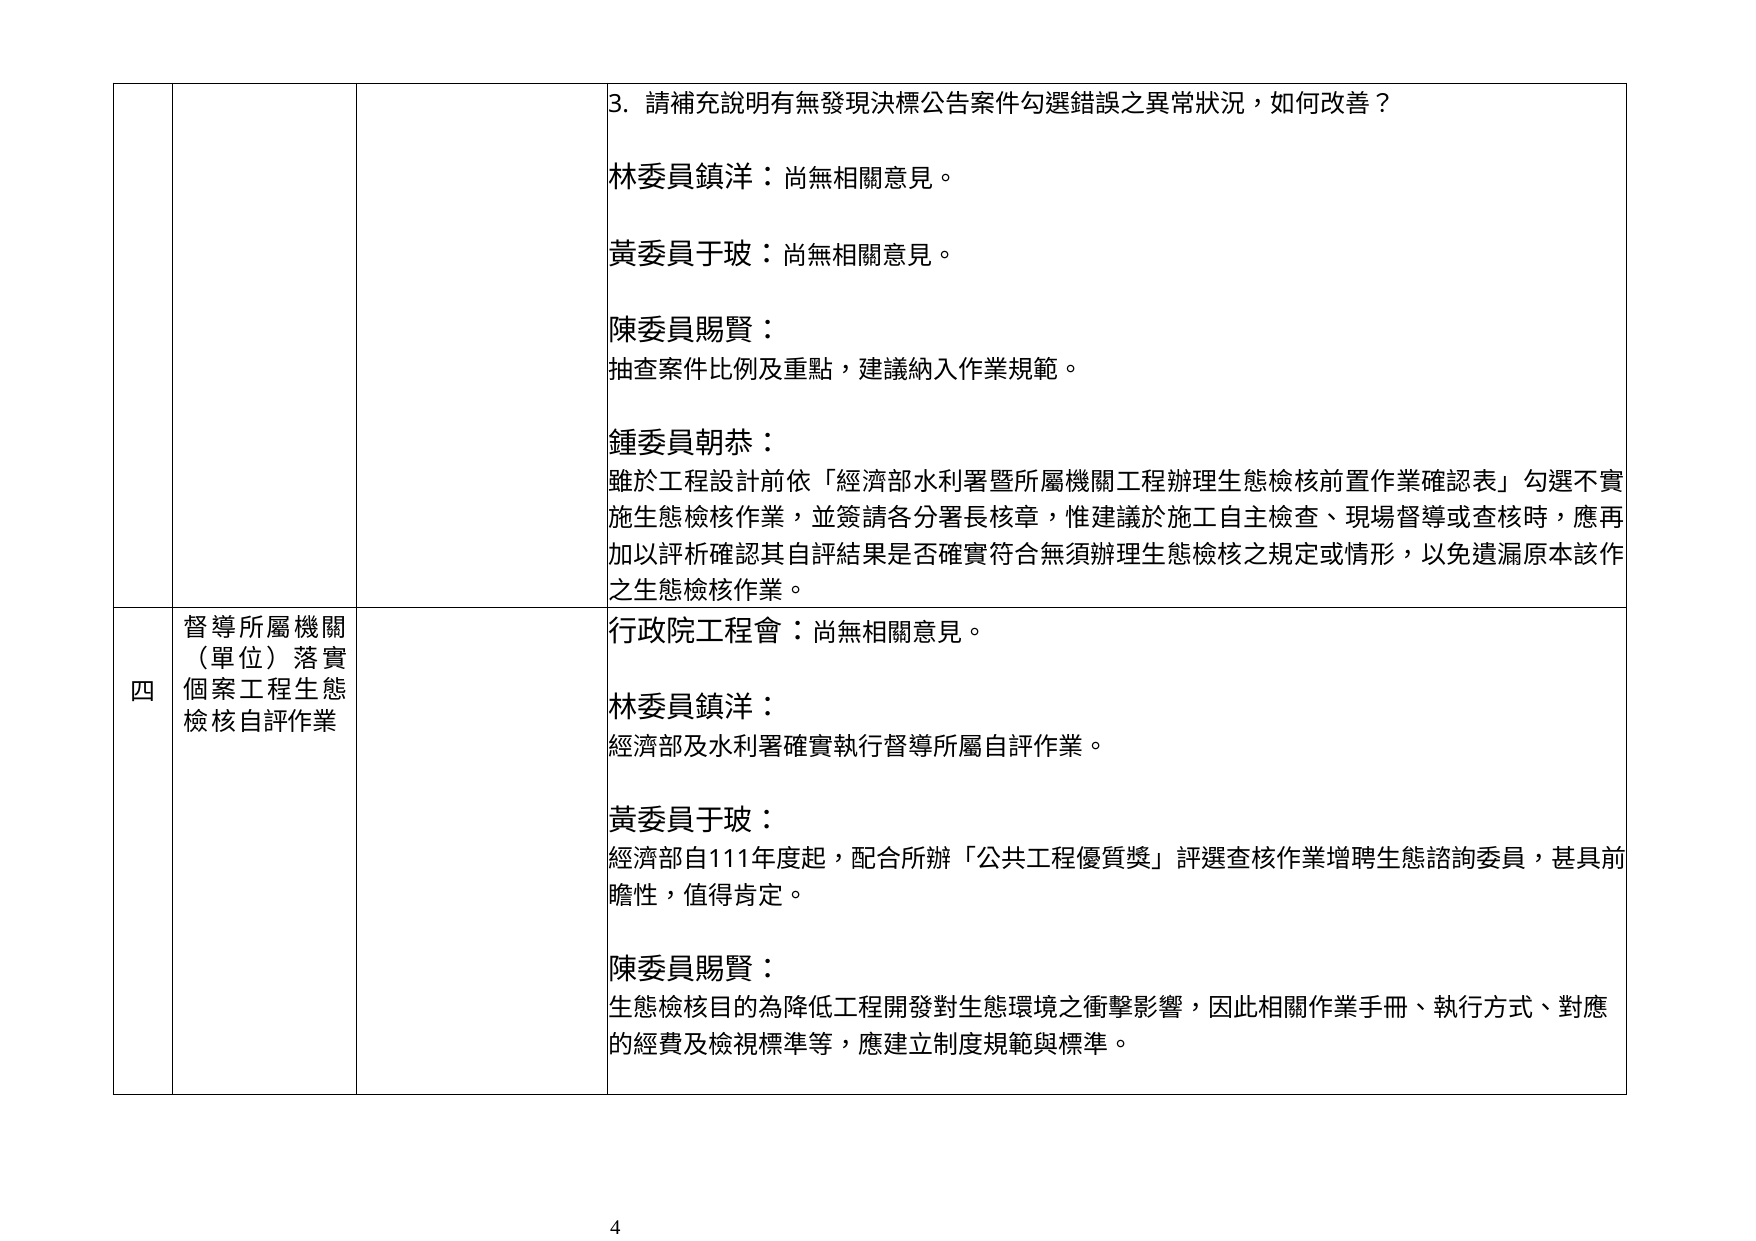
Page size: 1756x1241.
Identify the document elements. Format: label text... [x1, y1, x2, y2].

table_cell [357, 608, 607, 1094]
table_cell 督導所屬機關（單位）落實個案工程生態檢核自評作業 [173, 608, 356, 1094]
table_cell [173, 84, 356, 607]
table_cell [114, 84, 172, 607]
table_cell 行政院工程會：尚無相關意見。 林委員鎮洋： 經濟部及水利署確實執行督導所屬自評作業。 黃委員于玻： 經濟部自111年度起，配合所辦「公共工程優質獎」評選查核作業增聘生態諮詢委員，甚具前瞻性，值得肯定。 陳委員賜賢： 生態檢核目的為降低工程開發對生態環境之衝擊影響，因此相關作業手冊、執行方式、對應的經費及檢視標準等，應建立制度規範與標準。 [608, 608, 1626, 1094]
table_cell 四 [114, 608, 172, 1094]
table_cell [357, 84, 607, 607]
table_cell 行政院工程會： 無需辦理生態檢核案件數？多屬何種類型？ 施工查核時檢視是否須辦理生態檢核，其抽查比例是否偏低？或時間上已來不及改善致生態環境遭受破壞。 請補充說明有無發現決標公告案件勾選錯誤之異常狀況，如何改善？ 林委員鎮洋：尚無相關意見。 黃委員于玻：尚無相關意見。 陳委員賜賢： 抽查案件比例及重點，建議納入作業規範。 鍾委員朝恭： 雖於工程設計前依「經濟部水利署暨所屬機關工程辦理生態檢核前置作業確認表」勾選不實施生態檢核作業，並簽請各分署長核章，惟建議於施工自主檢查、現場督導或查核時，應再加以評析確認其自評結果是否確實符合無須辦理生態檢核之規定或情形，以免遺漏原本該作之生態檢核作業。 [608, 84, 1626, 607]
